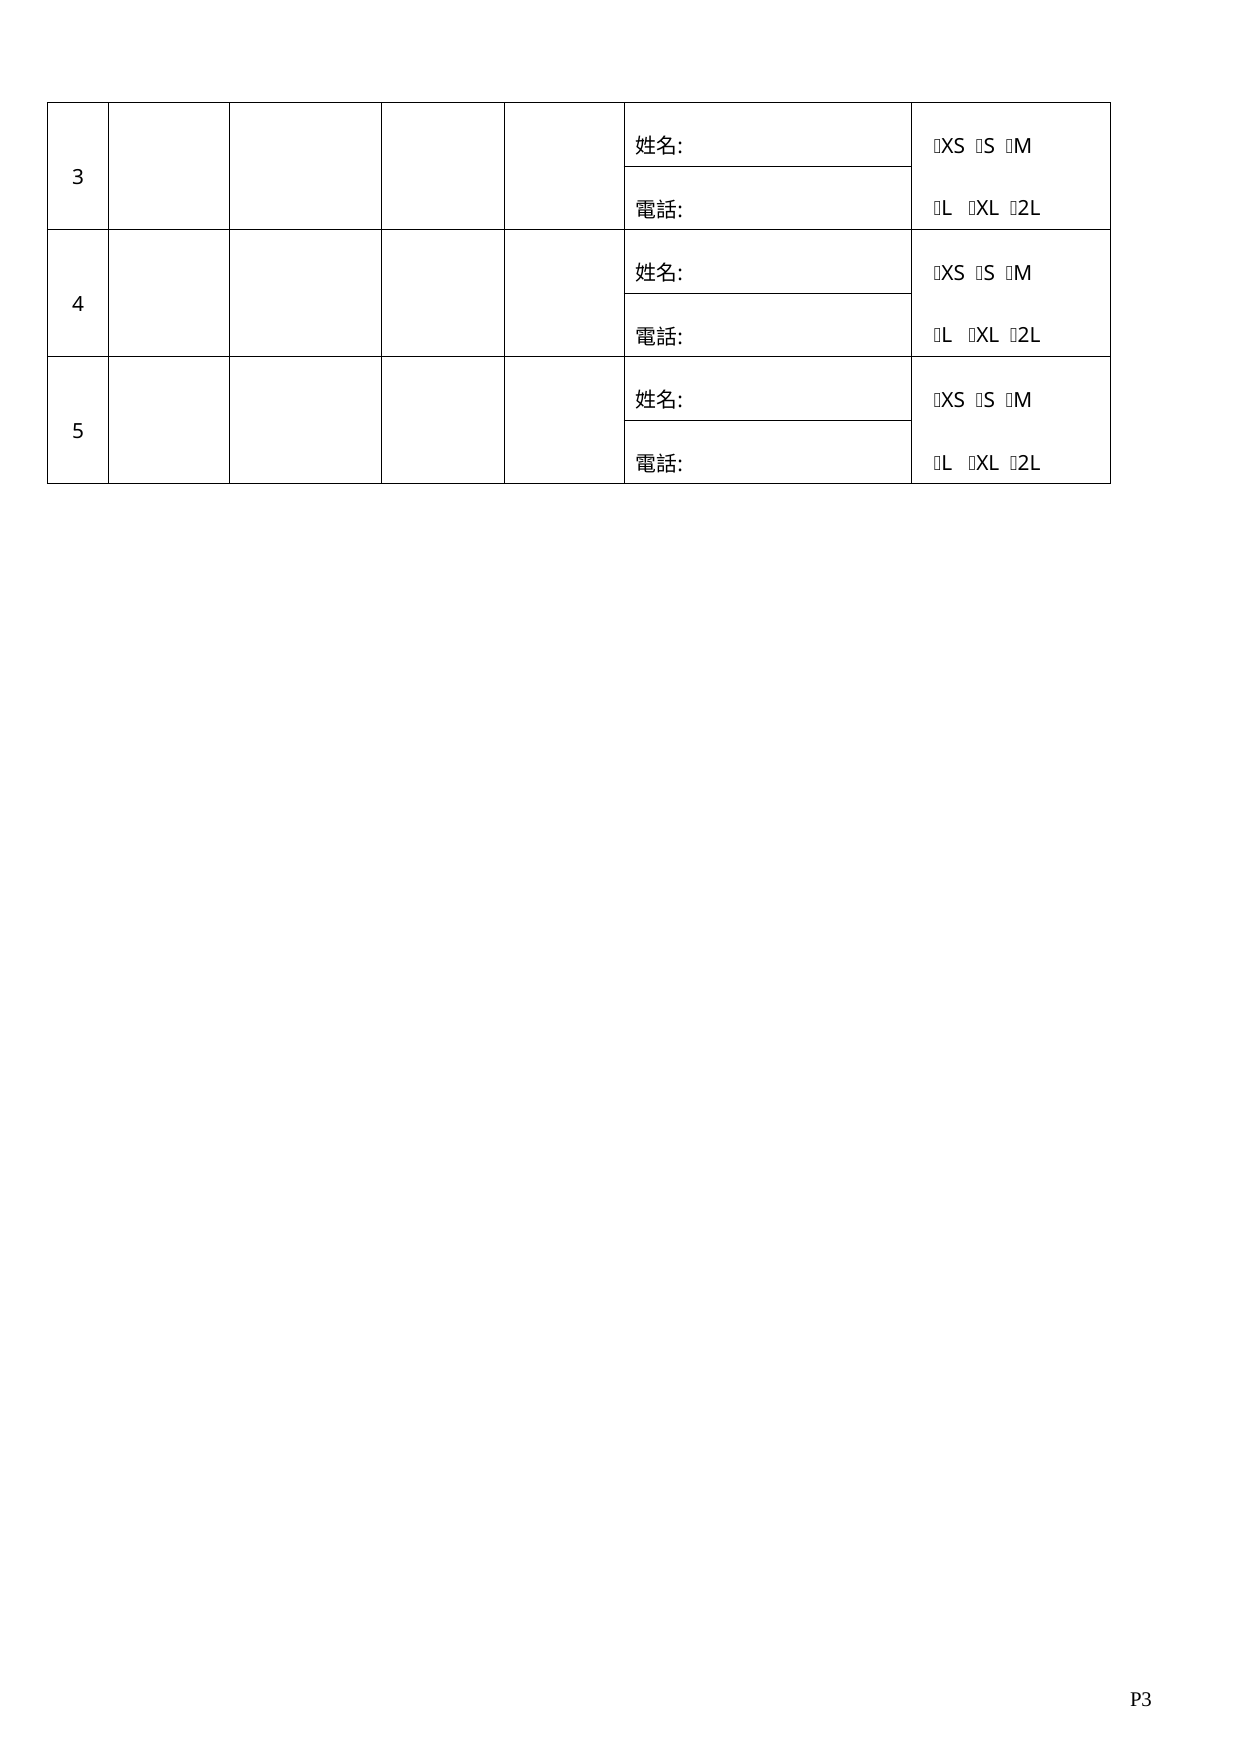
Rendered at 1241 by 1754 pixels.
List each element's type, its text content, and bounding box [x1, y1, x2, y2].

table_cell 電話: [625, 167, 911, 229]
table_cell [505, 230, 624, 356]
table_cell 3 [48, 103, 108, 229]
table_cell XS S M L XL 2L [912, 357, 1110, 483]
table_cell [382, 230, 504, 356]
table_cell 姓名: [625, 230, 911, 293]
table_cell 5 [48, 357, 108, 483]
table_cell 電話: [625, 421, 911, 483]
table_cell XS S M L XL 2L [912, 103, 1110, 229]
table_cell 4 [48, 230, 108, 356]
table_cell [109, 103, 229, 229]
table_cell [230, 357, 381, 483]
table_cell 姓名: [625, 103, 911, 166]
table_cell [505, 103, 624, 229]
table_cell [382, 357, 504, 483]
table_cell [505, 357, 624, 483]
table_cell 姓名: [625, 357, 911, 420]
table_cell [230, 103, 381, 229]
table_cell 電話: [625, 294, 911, 356]
table_cell [109, 357, 229, 483]
table_cell XS S M L XL 2L [912, 230, 1110, 356]
table_cell [109, 230, 229, 356]
table_cell [230, 230, 381, 356]
table_cell [382, 103, 504, 229]
